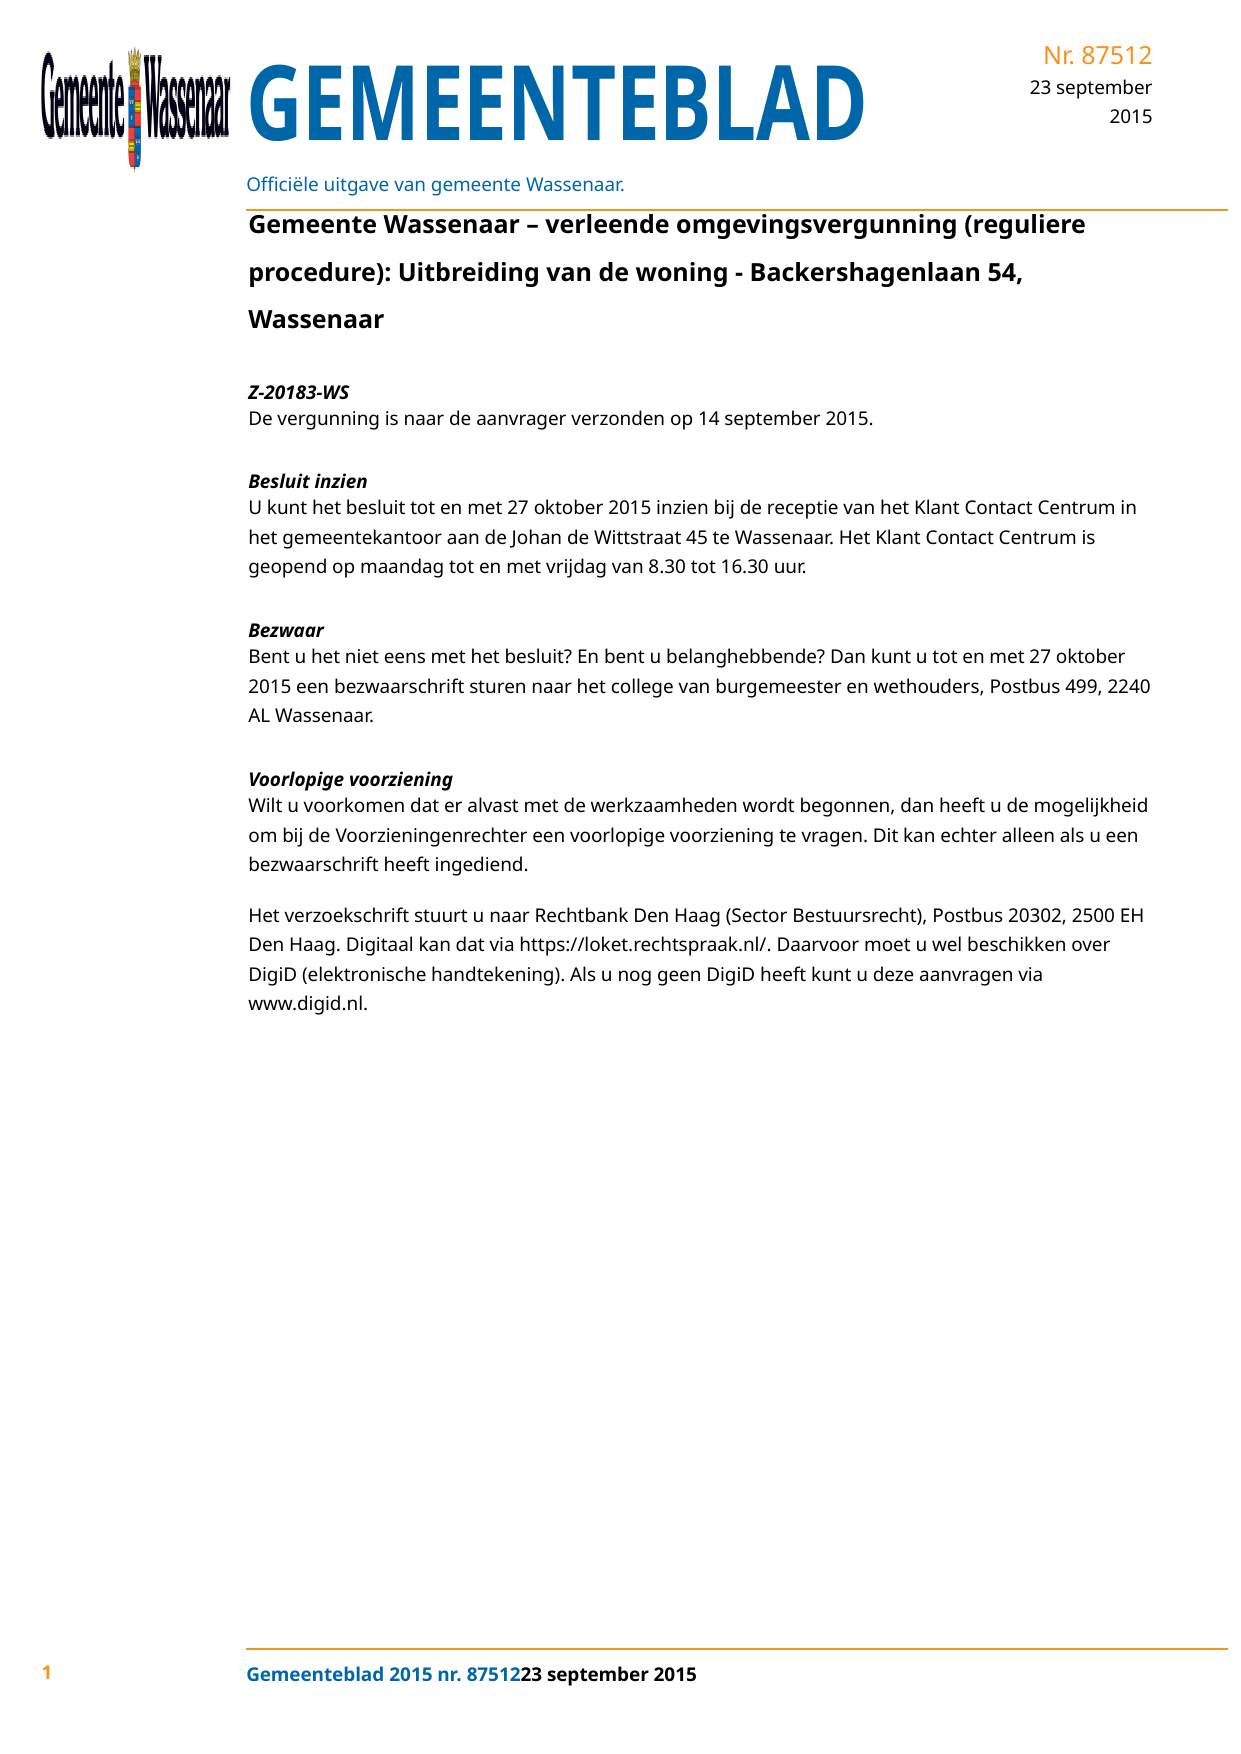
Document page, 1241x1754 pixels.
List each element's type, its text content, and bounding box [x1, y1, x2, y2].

text Bezwaar [248, 618, 1152, 643]
text Het verzoekschrift stuurt u naar Rechtbank Den Haag (Sector Bestuursrecht), Postbus 20302, 2500 EH Den Haag. Digitaal kan dat via https://loket.rechtspraak.nl/. Daarvoor moet u wel beschikken over DigiD (elektronische handtekening). Als u nog geen DigiD heeft kunt u deze aanvragen via www.digid.nl. [248, 902, 1152, 1016]
text Bent u het niet eens met het besluit? En bent u belanghebbende? Dan kunt u tot en met 27 oktober 2015 een bezwaarschrift sturen naar het college van burgemeester en wethouders, Postbus 499, 2240 AL Wassenaar. [248, 643, 1152, 728]
text De vergunning is naar de aanvrager verzonden op 14 september 2015. [248, 405, 1152, 431]
text Z-20183-WS [248, 379, 1152, 405]
text Gemeente Wassenaar – verleende omgevingsvergunning (reguliere procedure): Uitbreiding van de woning - Backershagenlaan 54, Wassenaar [248, 211, 1152, 336]
text U kunt het besluit tot en met 27 oktober 2015 inzien bij de receptie van het Klant Contact Centrum in het gemeentekantoor aan de Johan de Wittstraat 45 te Wassenaar. Het Klant Contact Centrum is geopend op maandag tot en met vrijdag van 8.30 tot 16.30 uur. [248, 494, 1152, 579]
text Voorlopige voorziening [248, 766, 1152, 792]
text Besluit inzien [248, 469, 1152, 494]
text Wilt u voorkomen dat er alvast met de werkzaamheden wordt begonnen, dan heeft u de mogelijkheid om bij de Voorzieningenrechter een voorlopige voorziening te vragen. Dit kan echter alleen als u een bezwaarschrift heeft ingediend. [248, 792, 1152, 877]
picture [41, 47, 231, 172]
